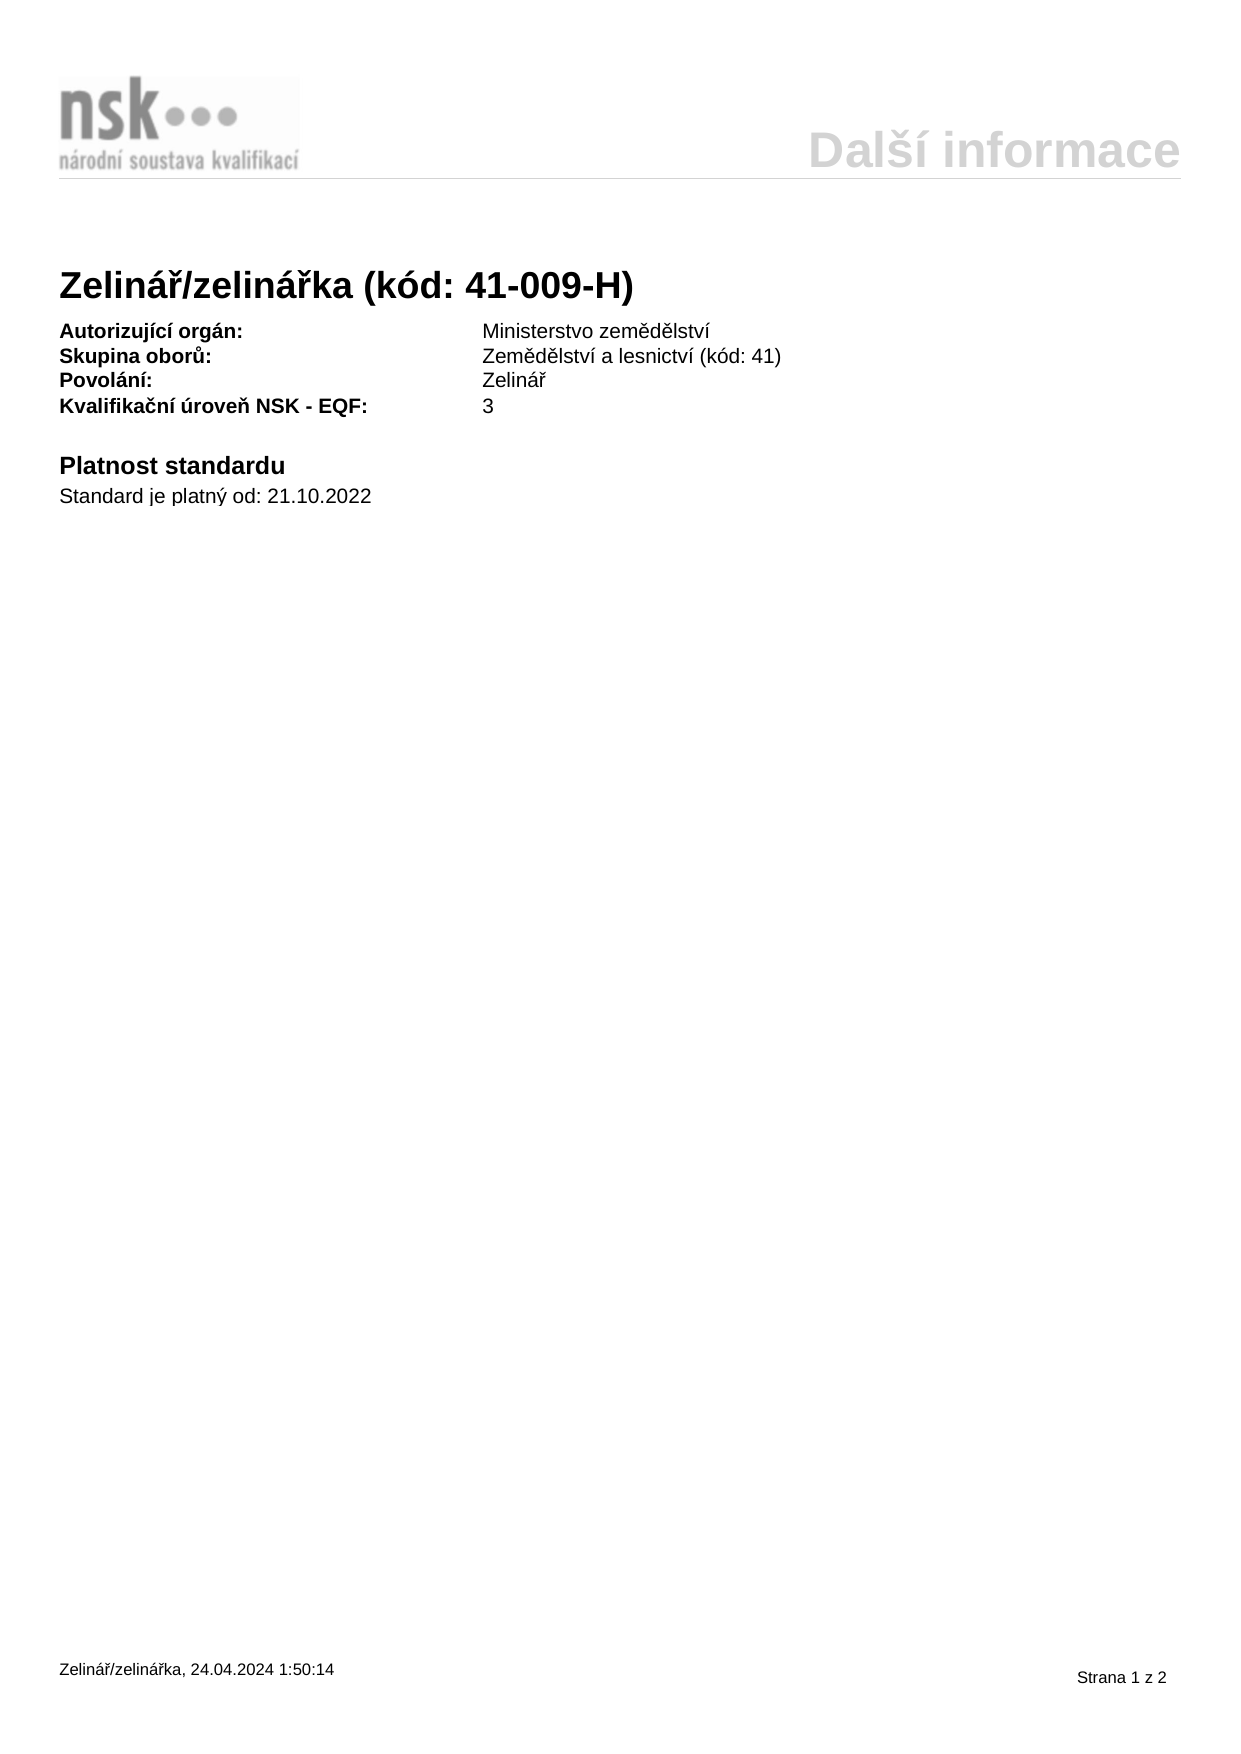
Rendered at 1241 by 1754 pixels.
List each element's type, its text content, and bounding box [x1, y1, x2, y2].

table_cell [119, 418, 482, 447]
table_cell Zelinář/zelinářka (kód: 41-009-H) [59, 224, 1181, 307]
table_cell [619, 307, 627, 319]
table_cell Skupina oborů: [59, 344, 482, 368]
table_header Další informace [627, 59, 1181, 178]
table_cell [59, 307, 119, 319]
table_cell Autorizující orgán: [59, 319, 482, 343]
table_cell [861, 1384, 1167, 1659]
table_cell [1167, 307, 1181, 319]
table_cell Ministerstvo zemědělství [482, 319, 1181, 344]
table_cell Strana 1 z 2 [861, 1660, 1167, 1696]
table_cell [861, 196, 1167, 224]
table_cell [1167, 418, 1181, 447]
table_cell [119, 172, 482, 178]
table_cell [119, 1106, 482, 1383]
table_cell Standard je platný od: 21.10.2022 [59, 484, 1181, 506]
picture [58, 59, 620, 172]
table_cell [119, 307, 482, 319]
table_cell Zelinář [482, 368, 1181, 393]
table_cell Zemědělství a lesnictví (kód: 41) [482, 344, 1181, 368]
table_cell [119, 506, 482, 806]
table_cell [627, 506, 861, 806]
table_cell [619, 806, 627, 1106]
table_cell [1167, 506, 1181, 806]
table_cell [861, 307, 1167, 319]
table_cell [1167, 1660, 1181, 1696]
table_cell [482, 506, 619, 806]
table_cell [1167, 806, 1181, 1106]
table_cell [861, 806, 1167, 1106]
table_cell [59, 196, 119, 224]
table_cell [627, 1106, 861, 1383]
table_cell [59, 1384, 119, 1659]
table_cell [619, 1384, 627, 1659]
table_cell [59, 506, 119, 806]
table_cell [619, 418, 627, 447]
table_cell [59, 172, 119, 178]
table_cell [1167, 1384, 1181, 1659]
table_cell Povolání: [59, 368, 482, 392]
table_cell [627, 1384, 861, 1659]
table_cell [619, 196, 627, 224]
table_cell [627, 418, 861, 447]
table_cell [482, 1106, 619, 1383]
table_cell [482, 418, 619, 447]
table_cell Zelinář/zelinářka, 24.04.2024 1:50:14 [59, 1660, 861, 1696]
table_cell [627, 307, 861, 319]
table_cell [619, 506, 627, 806]
table_cell 3 [482, 394, 1181, 417]
table_cell [627, 196, 861, 224]
table_cell Platnost standardu [59, 448, 1181, 483]
table_cell [482, 172, 619, 178]
table_cell [59, 418, 119, 447]
table_cell [119, 806, 482, 1106]
table_cell [1167, 196, 1181, 224]
table_cell [482, 1384, 619, 1659]
table_cell [482, 806, 619, 1106]
table_cell [59, 1106, 119, 1383]
table_cell [1167, 1106, 1181, 1383]
table_cell [59, 806, 119, 1106]
table_cell [861, 418, 1167, 447]
table_header [620, 59, 627, 172]
table_cell Kvalifikační úroveň NSK - EQF: [59, 394, 482, 417]
table_cell [59, 179, 1181, 196]
table_cell [482, 196, 619, 224]
table_cell [119, 1384, 482, 1659]
table_cell [119, 196, 482, 224]
table_cell [861, 506, 1167, 806]
table_cell [861, 1106, 1167, 1383]
table_cell [619, 172, 627, 178]
table_cell [627, 806, 861, 1106]
table_cell [619, 1106, 627, 1383]
table_cell [482, 307, 619, 319]
